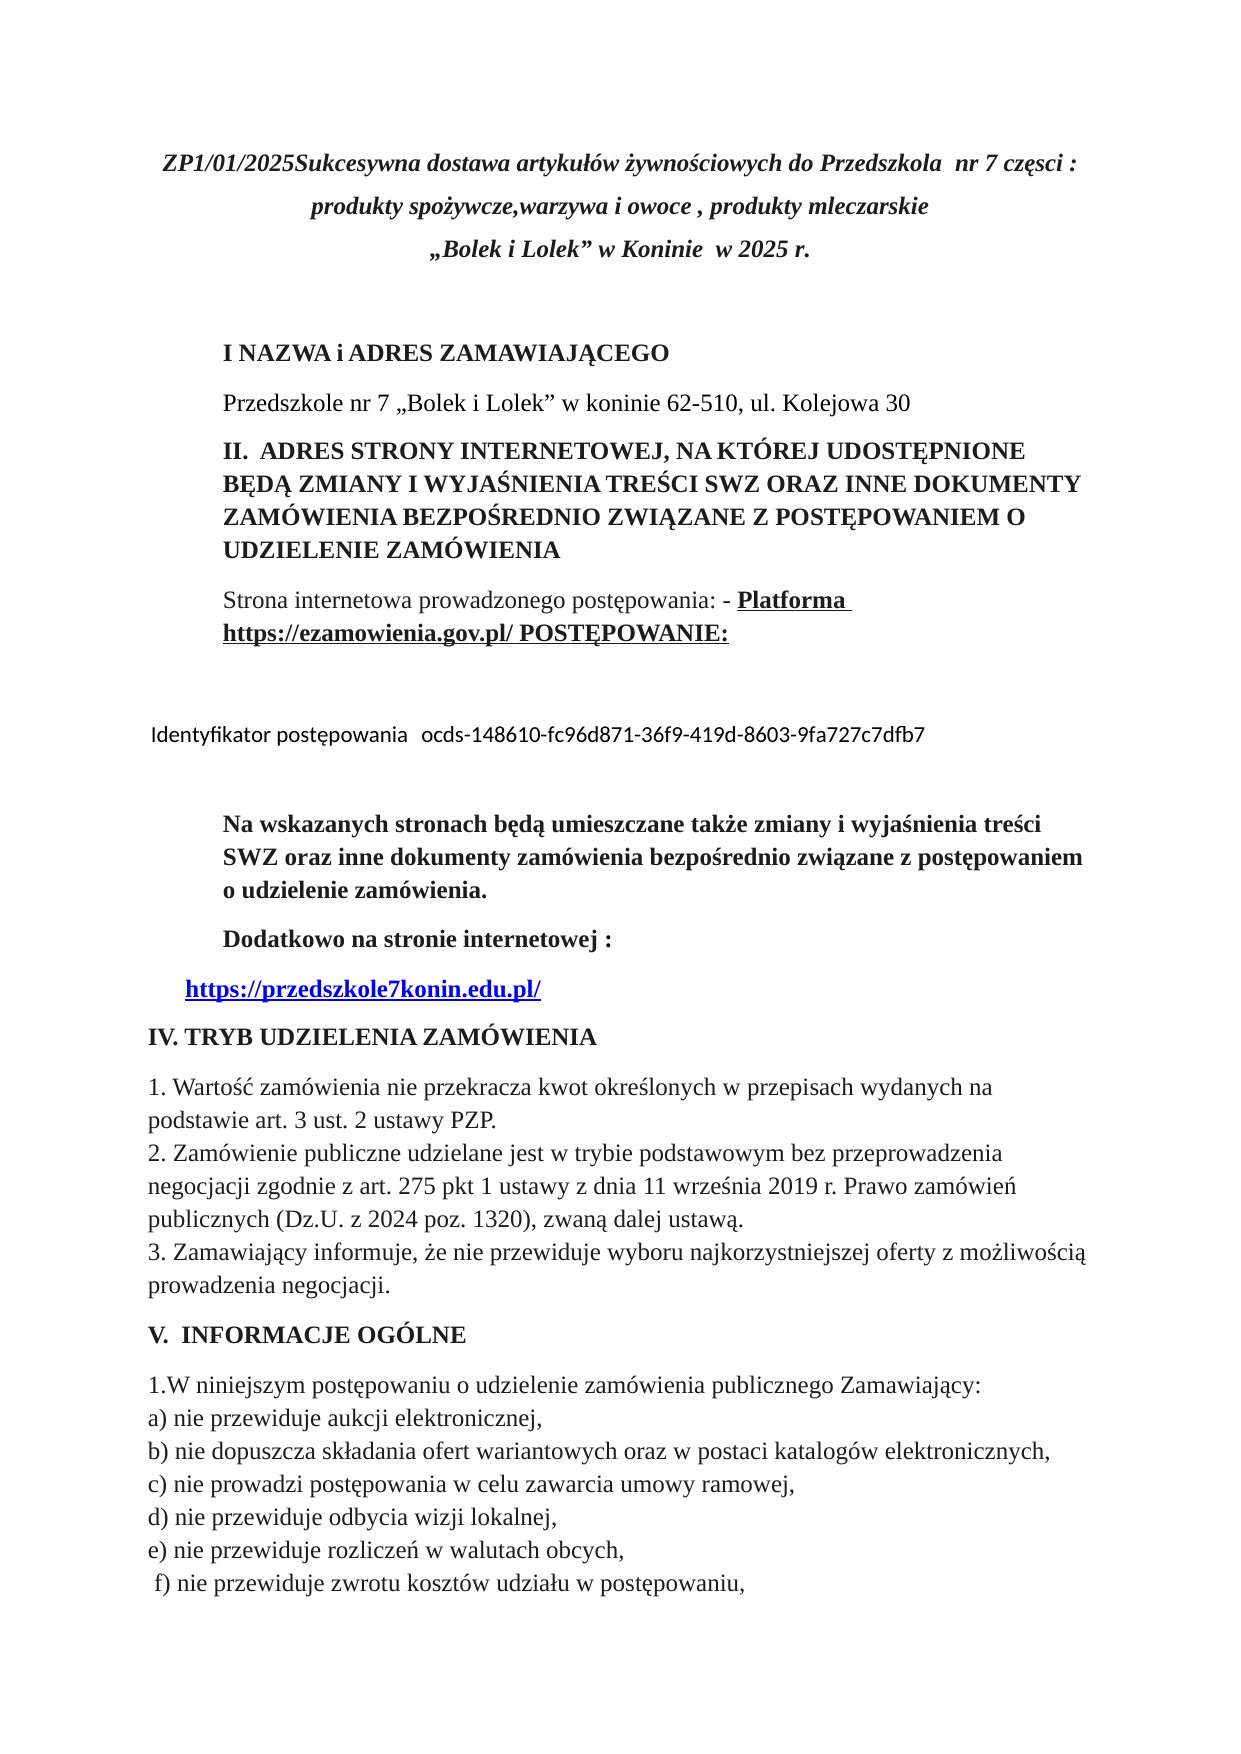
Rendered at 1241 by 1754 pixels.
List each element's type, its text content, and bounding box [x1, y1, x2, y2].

table_header Identyfikator postępowania [148, 717, 418, 776]
text 1.W niniejszym postępowaniu o udzielenie zamówienia publicznego Zamawiający: a) nie przewiduje aukcji elektronicznej, b) nie dopuszcza składania ofert wariantowych oraz w postaci katalogów elektronicznych, c) nie prowadzi postępowania w celu zawarcia umowy ramowej, d) nie przewiduje odbycia wizji lokalnej, e) nie przewiduje rozliczeń w walutach obcych, f) nie przewiduje zwrotu kosztów udziału w postępowaniu, [148, 1370, 1093, 1597]
text IV. TRYB UDZIELENIA ZAMÓWIENIA [148, 1022, 1093, 1051]
text 1. Wartość zamówienia nie przekracza kwot określonych w przepisach wydanych na podstawie art. 3 ust. 2 ustawy PZP. 2. Zamówienie publiczne udzielane jest w trybie podstawowym bez przeprowadzenia negocjacji zgodnie z art. 275 pkt 1 ustawy z dnia 11 września 2019 r. Prawo zamówień publicznych (Dz.U. z 2024 poz. 1320), zwaną dalej ustawą. 3. Zamawiający informuje, że nie przewiduje wyboru najkorzystniejszej oferty z możliwością prowadzenia negocjacji. [148, 1072, 1093, 1299]
list II. ADRES STRONY INTERNETOWEJ, NA KTÓREJ UDOSTĘPNIONE BĘDĄ ZMIANY I WYJAŚNIENIA TREŚCI SWZ ORAZ INNE DOKUMENTY ZAMÓWIENIA BEZPOŚREDNIO ZWIĄZANE Z POSTĘPOWANIEM O UDZIELENIE ZAMÓWIENIA [185, 436, 1093, 564]
list Na wskazanych stronach będą umieszczane także zmiany i wyjaśnienia treści SWZ oraz inne dokumenty zamówienia bezpośrednio związane z postępowaniem o udzielenie zamówienia. [185, 776, 1093, 904]
table_header ocds-148610-fc96d871-36f9-419d-8603-9fa727c7dfb7 [418, 717, 938, 776]
list Przedszkole nr 7 „Bolek i Lolek” w koninie 62-510, ul. Kolejowa 30 [185, 388, 1093, 417]
text V. INFORMACJE OGÓLNE [148, 1320, 1093, 1349]
list Dodatkowo na stronie internetowej : [185, 924, 1093, 953]
list https://przedszkole7konin.edu.pl/ [185, 974, 1093, 1003]
list Strona internetowa prowadzonego postępowania: - Platforma https://ezamowienia.gov.pl/ POSTĘPOWANIE: [185, 585, 1093, 647]
list I NAZWA i ADRES ZAMAWIAJĄCEGO [185, 338, 1093, 367]
